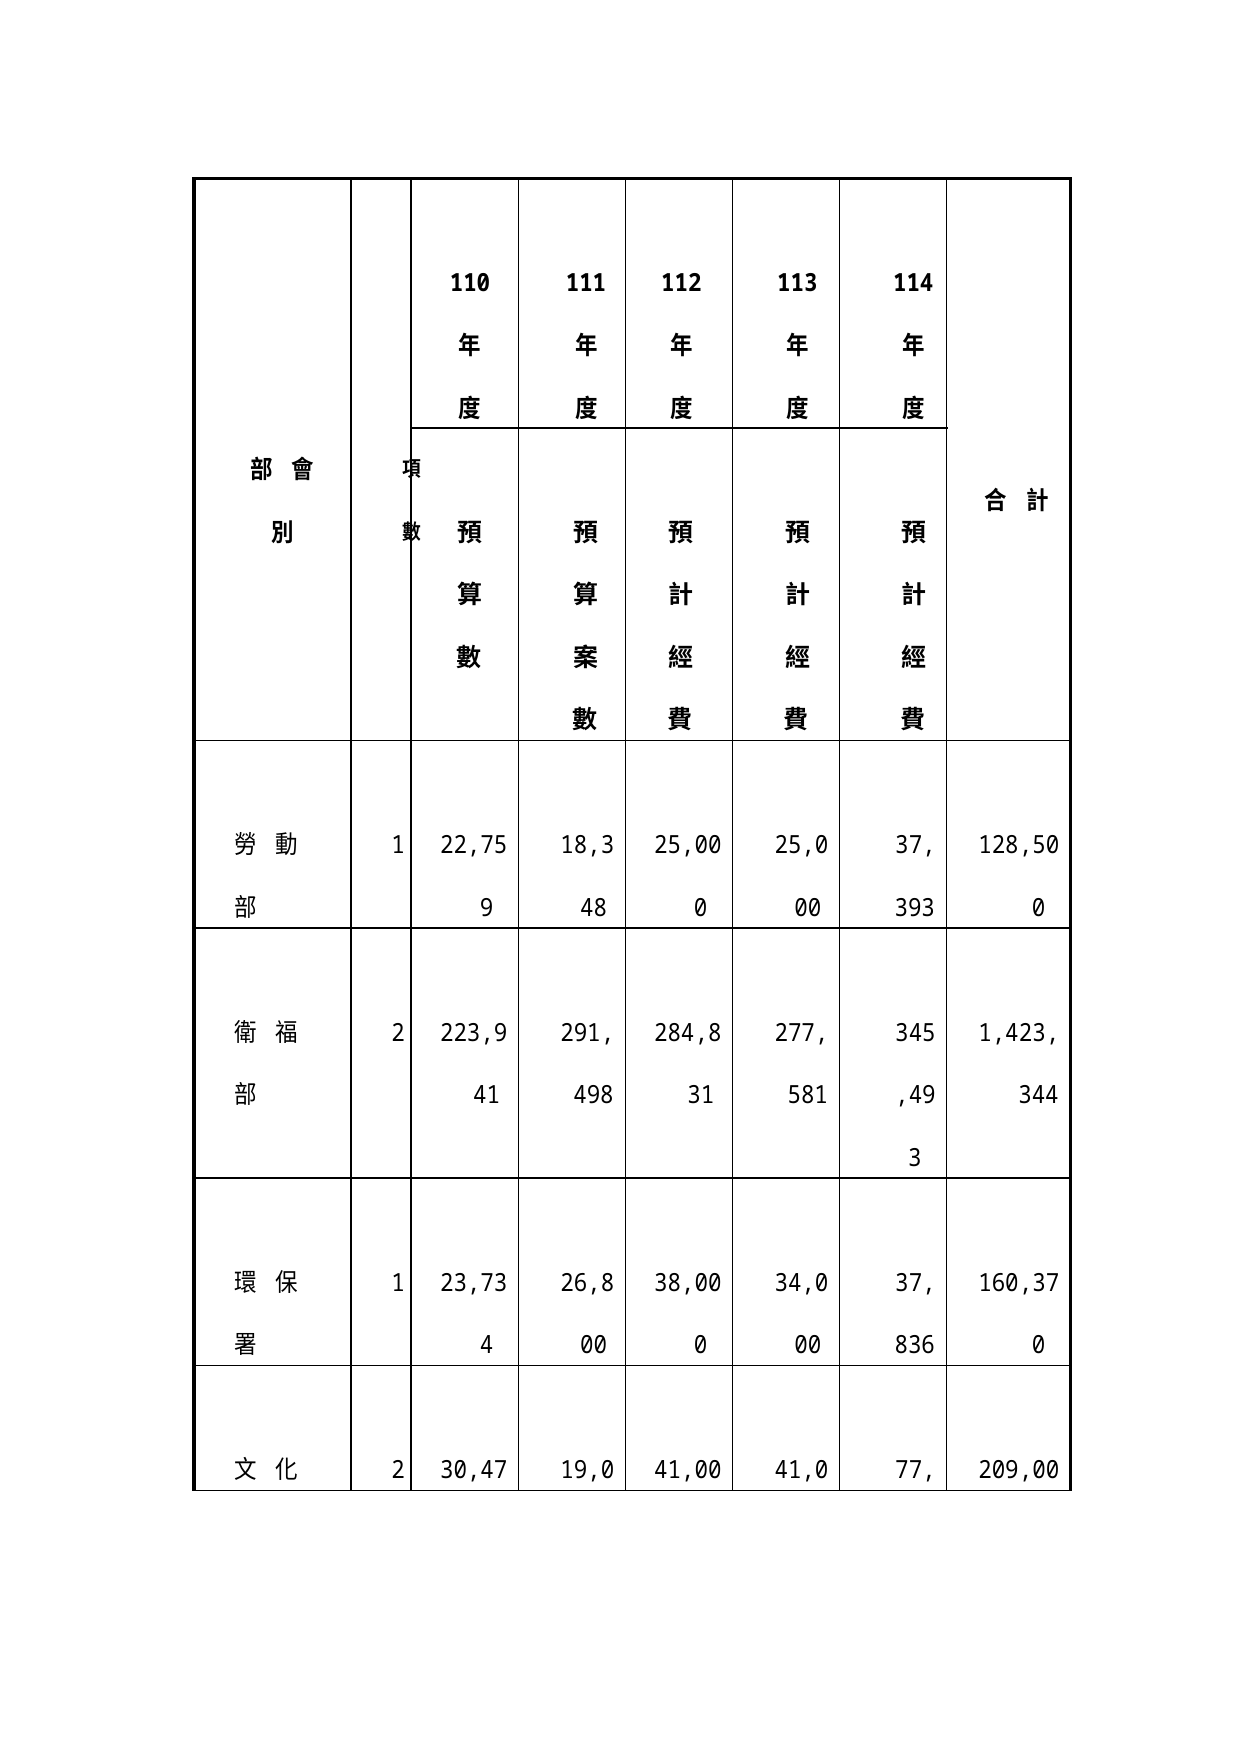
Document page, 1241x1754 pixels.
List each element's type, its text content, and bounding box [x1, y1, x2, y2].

table_header 合計 [947, 180, 1069, 740]
table_cell 預計經費 [626, 429, 732, 740]
table_header 113年度 [733, 180, 839, 427]
table_cell 勞動部 [196, 741, 350, 927]
table_cell 37,393 [840, 741, 946, 927]
table_cell 345,493 [840, 929, 946, 1177]
table_cell 284,831 [626, 929, 732, 1177]
table_cell 41,0 [733, 1366, 839, 1490]
table_cell 223,941 [412, 929, 518, 1177]
table_cell 19,0 [519, 1366, 625, 1490]
table_cell 衛福部 [196, 929, 350, 1177]
table_cell 34,000 [733, 1179, 839, 1365]
table_cell 25,000 [626, 741, 732, 927]
table_cell 277,581 [733, 929, 839, 1177]
table_cell 209,00 [947, 1366, 1069, 1490]
table_cell 41,00 [626, 1366, 732, 1490]
table_cell 文化 [196, 1366, 350, 1490]
table_cell 2 [352, 929, 410, 1177]
table_header 部會別 [196, 180, 350, 740]
table_cell 18,348 [519, 741, 625, 927]
table_cell 預算數 [412, 429, 518, 740]
table_cell 26,800 [519, 1179, 625, 1365]
table_cell 160,370 [947, 1179, 1069, 1365]
table_cell 25,000 [733, 741, 839, 927]
table_header 112年度 [626, 180, 732, 427]
table_cell 30,47 [412, 1366, 518, 1490]
table_cell 預計經費 [733, 429, 839, 740]
table_cell 22,759 [412, 741, 518, 927]
table_header 111年度 [519, 180, 625, 427]
table_cell 1 [352, 1179, 410, 1365]
table_cell 2 [352, 1366, 410, 1490]
table_cell 預算案數 [519, 429, 625, 740]
table_cell 預計經費 [840, 429, 946, 740]
table_cell 環保署 [196, 1179, 350, 1365]
table_cell 1 [352, 741, 410, 927]
table_cell 128,500 [947, 741, 1069, 927]
table_cell 38,000 [626, 1179, 732, 1365]
table_cell 1,423,344 [947, 929, 1069, 1177]
table_cell 77, [840, 1366, 946, 1490]
table_cell 291,498 [519, 929, 625, 1177]
table_cell 37,836 [840, 1179, 946, 1365]
table_header 110年度 [412, 180, 518, 427]
table_header 項數 [352, 180, 410, 740]
table_cell 23,734 [412, 1179, 518, 1365]
table_header 114年度 [840, 180, 946, 427]
